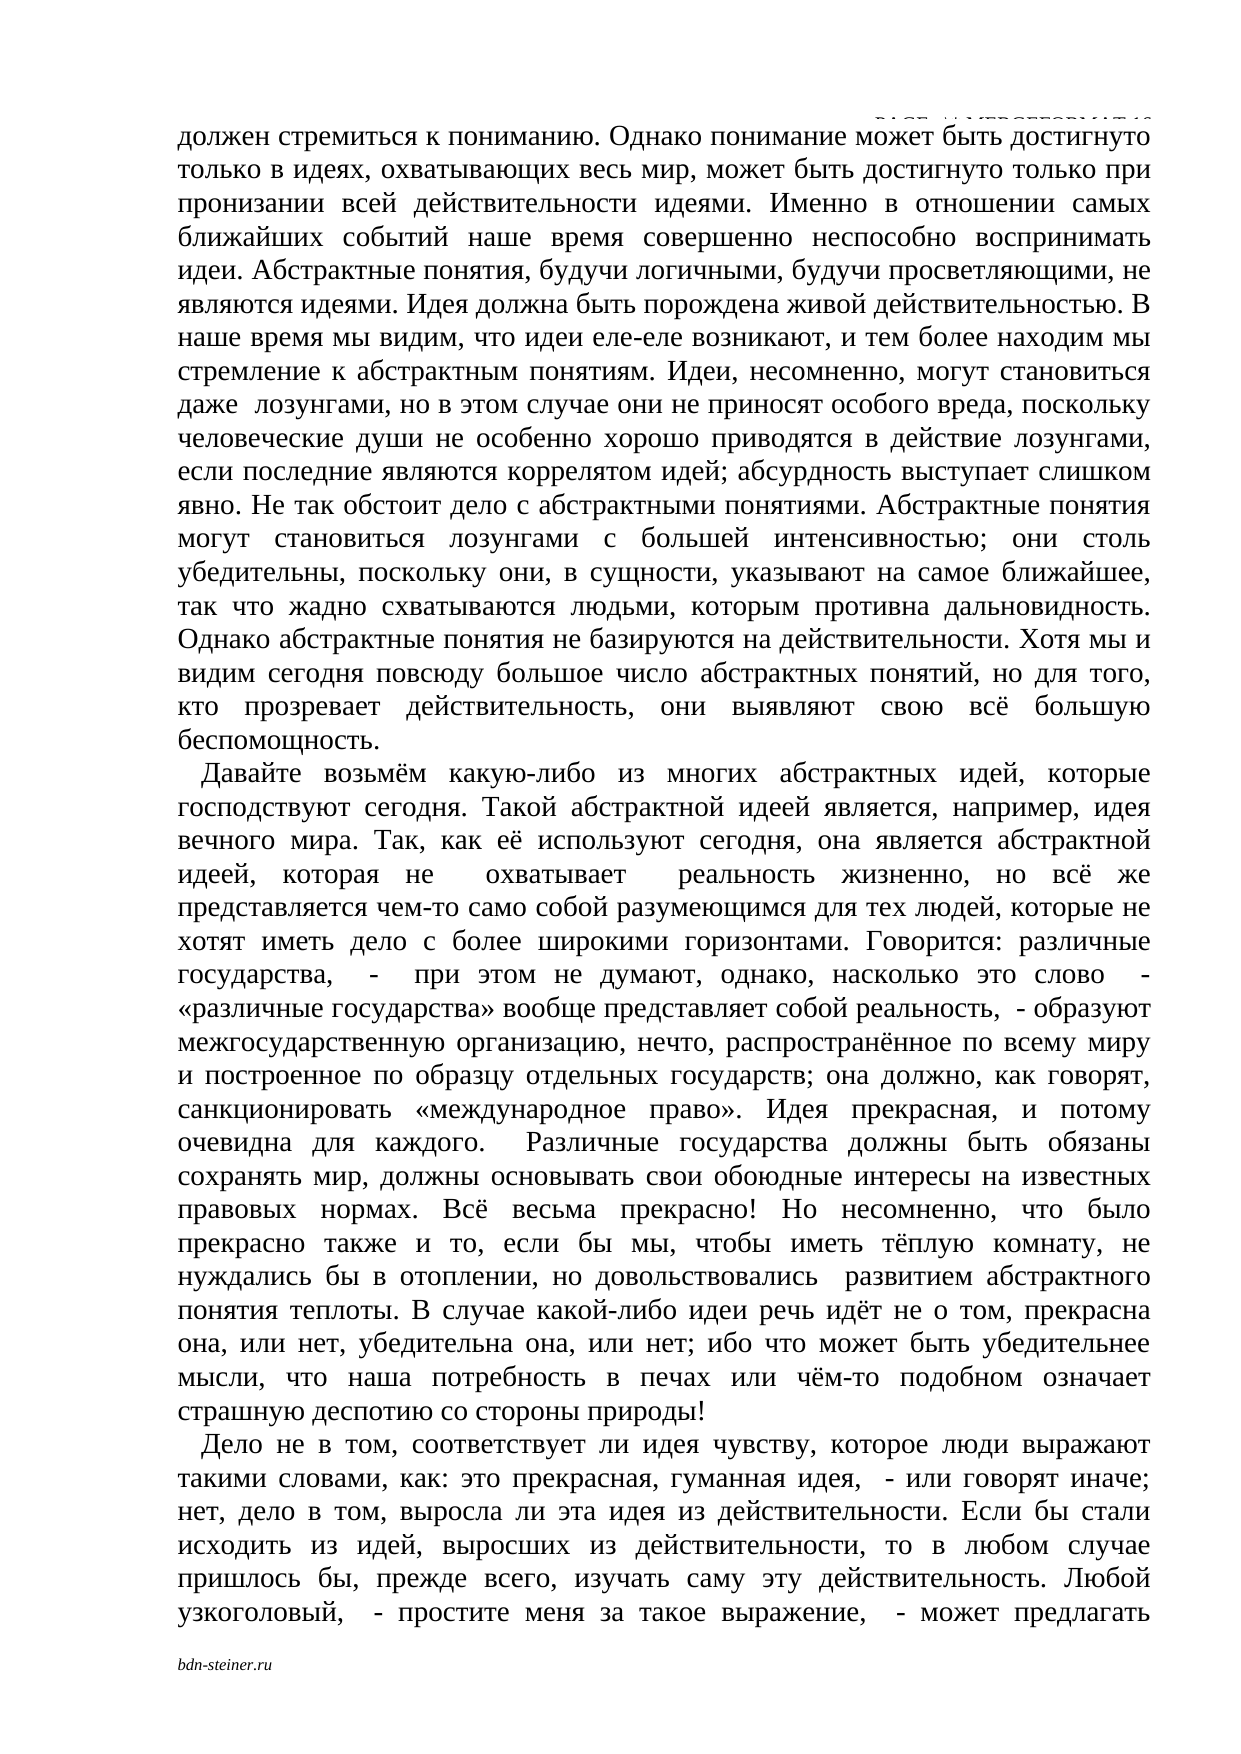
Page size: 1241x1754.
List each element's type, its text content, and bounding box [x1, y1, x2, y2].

text Дело не в том, соответствует ли идея чувству, которое люди выражают такими словами, как: это прекрасная, гуманная идея, - или говорят иначе; нет, дело в том, выросла ли эта идея из действительности. Если бы стали исходить из идей, выросших из действительности, то в любом случае пришлось бы, прежде всего, изучать саму эту действительность. Любой узкоголовый, - простите меня за такое выражение, - может предлагать прекрасные программы, о том, что в будущем должны будут делать государства, чтобы установить мир, - но он не может придти к идеям, соответствующим действительности, рождённым из действительности. По отношению к духовному миру отсутствует чувство, что он представляет собой действительность со своими законами, чувство, которое, само собой разумеется, имелось по отношению к материальному миру; но полагали, что можно парой фраз упорядочить весь мир, не чувствуя при этом, что мир есть реальность, в которой обоюдно контрастируют чисто реальные импульсы. Однако вследствие того, что опьянялись программами, состоящими из абстрактных идей, мир удерживался от того, чтобы понять действительность. [177, 1426, 1152, 1627]
text Давайте возьмём какую-либо из многих абстрактных идей, которые господствуют сегодня. Такой абстрактной идеей является, например, идея вечного мира. Так, как её используют сегодня, она является абстрактной идеей, которая не охватывает реальность жизненно, но всё же представляется чем-то само собой разумеющимся для тех людей, которые не хотят иметь дело с более широкими горизонтами. Говорится: различные государства, - при этом не думают, однако, насколько это слово - «различные государства» вообще представляет собой реальность, - образуют межгосударственную организацию, нечто, распространённое по всему миру и построенное по образцу отдельных государств; она должно, как говорят, санкционировать «международное право». Идея прекрасная, и потому очевидна для каждого. Различные государства должны быть обязаны сохранять мир, должны основывать свои обоюдные интересы на известных правовых нормах. Всё весьма прекрасно! Но несомненно, что было прекрасно также и то, если бы мы, чтобы иметь тёплую комнату, не нуждались бы в отоплении, но довольствовались развитием абстрактного понятия теплоты. В случае какой-либо идеи речь идёт не о том, прекрасна она, или нет, убедительна она, или нет; ибо что может быть убедительнее мысли, что наша потребность в печах или чём-то подобном означает страшную деспотию со стороны природы! [177, 755, 1152, 1426]
text И, прежде всего, необходимо достичь понимания, познания людей. Мы находимся в периоде, когда надо обрести душу сознательную. Этот период должен стремиться к пониманию. Однако понимание может быть достигнуто только в идеях, охватывающих весь мир, может быть достигнуто только при пронизании всей действительности идеями. Именно в отношении самых ближайших событий наше время совершенно неспособно воспринимать идеи. Абстрактные понятия, будучи логичными, будучи просветляющими, не являются идеями. Идея должна быть порождена живой действительностью. В наше время мы видим, что идеи еле-еле возникают, и тем более находим мы стремление к абстрактным понятиям. Идеи, несомненно, могут становиться даже лозунгами, но в этом случае они не приносят особого вреда, поскольку человеческие души не особенно хорошо приводятся в действие лозунгами, если последние являются коррелятом идей; абсурдность выступает слишком явно. Не так обстоит дело с абстрактными понятиями. Абстрактные понятия могут становиться лозунгами с большей интенсивностью; они столь убедительны, поскольку они, в сущности, указывают на самое ближайшее, так что жадно схватываются людьми, которым противна дальновидность. Однако абстрактные понятия не базируются на действительности. Хотя мы и видим сегодня повсюду большое число абстрактных понятий, но для того, кто прозревает действительность, они выявляют свою всё большую беспомощность. [177, 118, 1152, 755]
